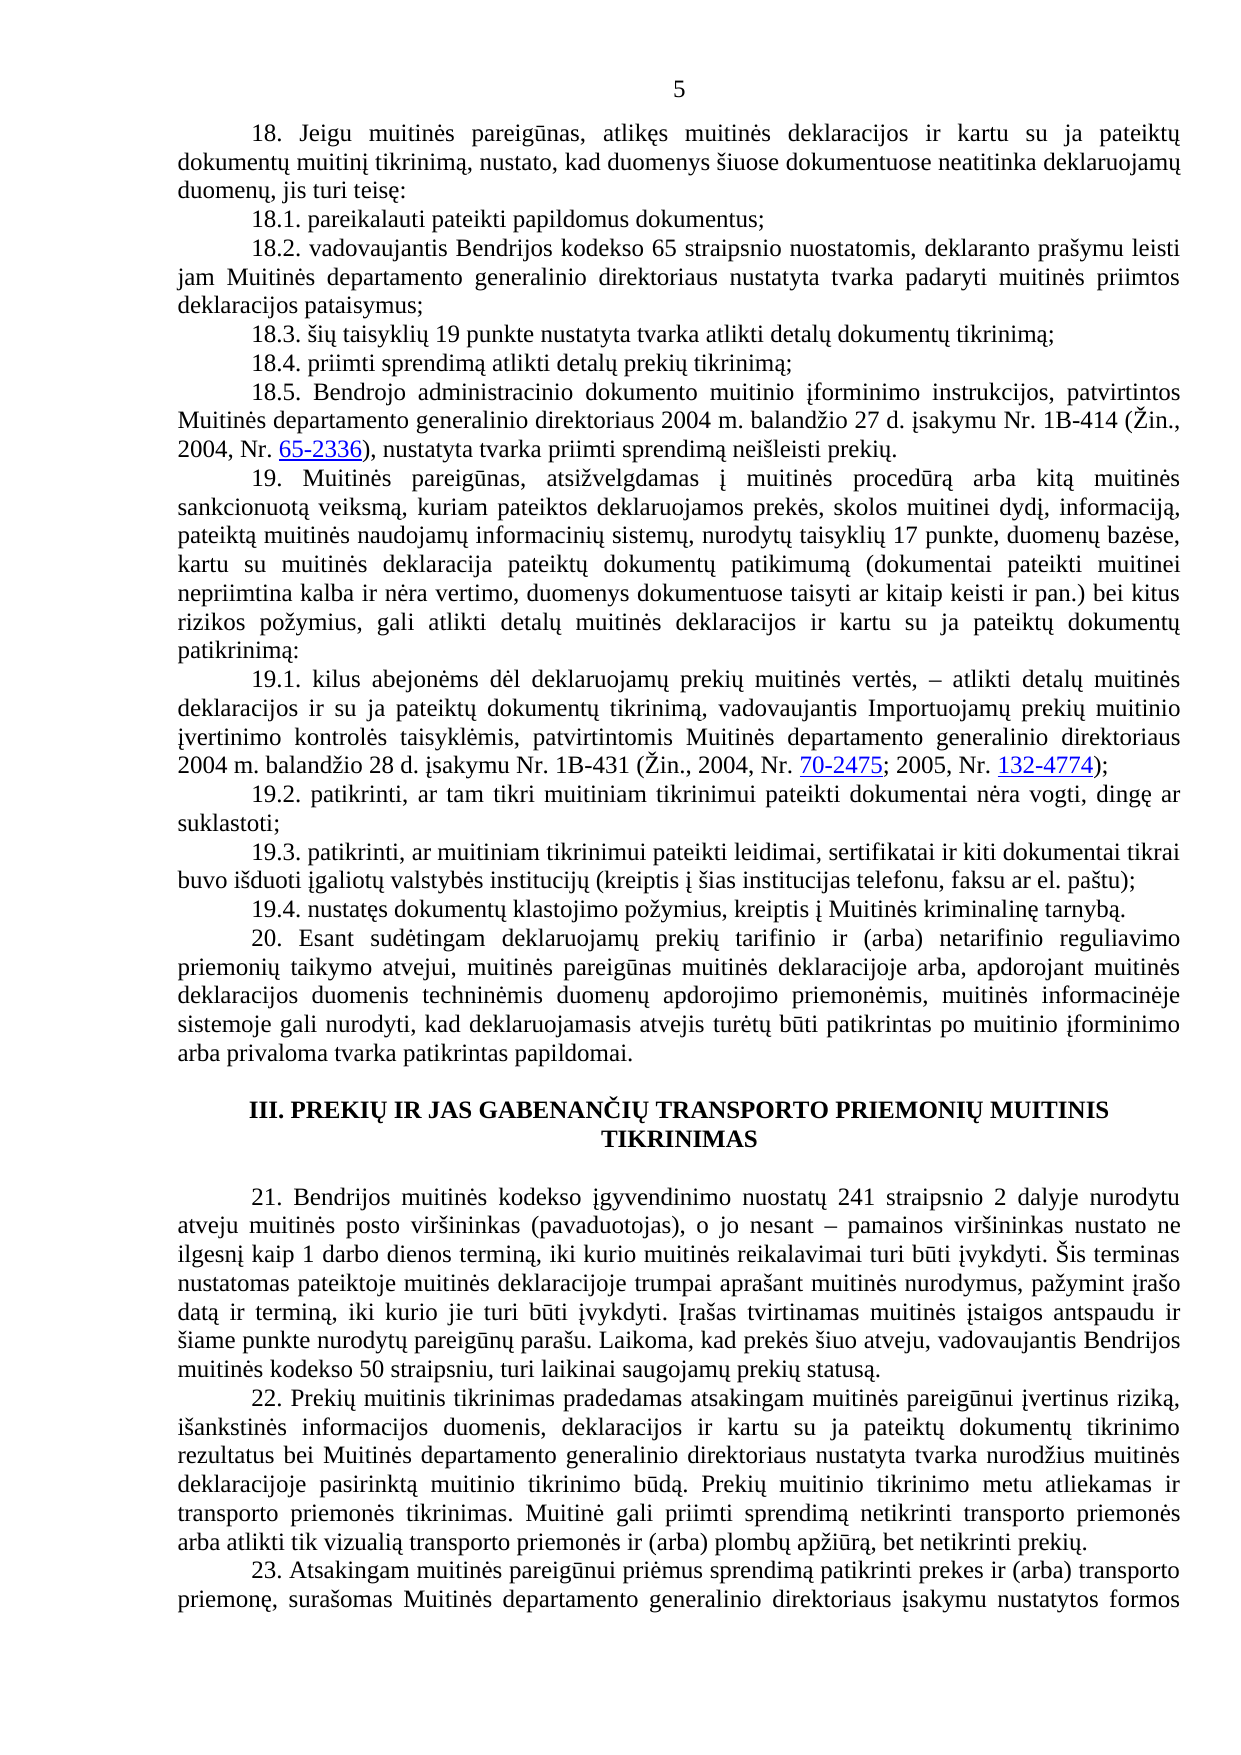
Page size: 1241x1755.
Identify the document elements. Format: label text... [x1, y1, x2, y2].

text 19.1. kilus abejonėms dėl deklaruojamų prekių muitinės vertės, – atlikti detalų muitinės deklaracijos ir su ja pateiktų dokumentų tikrinimą, vadovaujantis Importuojamų prekių muitinio įvertinimo kontrolės taisyklėmis, patvirtintomis Muitinės departamento generalinio direktoriaus 2004 m. balandžio 28 d. įsakymu Nr. 1B-431 (Žin., 2004, Nr. 70-2475; 2005, Nr. 132-4774); [177, 664, 1181, 779]
text 23. Atsakingam muitinės pareigūnui priėmus sprendimą patikrinti prekes ir (arba) transporto priemonę, surašomas Muitinės departamento generalinio direktoriaus įsakymu nustatytos formos [177, 1556, 1181, 1613]
text 18. Jeigu muitinės pareigūnas, atlikęs muitinės deklaracijos ir kartu su ja pateiktų dokumentų muitinį tikrinimą, nustato, kad duomenys šiuose dokumentuose neatitinka deklaruojamų duomenų, jis turi teisę: [177, 118, 1181, 204]
text III. PREKIŲ IR JAS GABENANČIŲ TRANSPORTO PRIEMONIŲ MUITINIS TIKRINIMAS [177, 1096, 1181, 1153]
text 18.5. Bendrojo administracinio dokumento muitinio įforminimo instrukcijos, patvirtintos Muitinės departamento generalinio direktoriaus 2004 m. balandžio 27 d. įsakymu Nr. 1B-414 (Žin., 2004, Nr. 65-2336), nustatyta tvarka priimti sprendimą neišleisti prekių. [177, 377, 1181, 463]
text 18.4. priimti sprendimą atlikti detalų prekių tikrinimą; [177, 348, 1181, 377]
text 18.2. vadovaujantis Bendrijos kodekso 65 straipsnio nuostatomis, deklaranto prašymu leisti jam Muitinės departamento generalinio direktoriaus nustatyta tvarka padaryti muitinės priimtos deklaracijos pataisymus; [177, 233, 1181, 319]
text 18.3. šių taisyklių 19 punkte nustatyta tvarka atlikti detalų dokumentų tikrinimą; [177, 319, 1181, 348]
text 19.4. nustatęs dokumentų klastojimo požymius, kreiptis į Muitinės kriminalinę tarnybą. [177, 894, 1181, 923]
text 18.1. pareikalauti pateikti papildomus dokumentus; [177, 204, 1181, 233]
text 19.3. patikrinti, ar muitiniam tikrinimui pateikti leidimai, sertifikatai ir kiti dokumentai tikrai buvo išduoti įgaliotų valstybės institucijų (kreiptis į šias institucijas telefonu, faksu ar el. paštu); [177, 837, 1181, 894]
text 21. Bendrijos muitinės kodekso įgyvendinimo nuostatų 241 straipsnio 2 dalyje nurodytu atveju muitinės posto viršininkas (pavaduotojas), o jo nesant – pamainos viršininkas nustato ne ilgesnį kaip 1 darbo dienos terminą, iki kurio muitinės reikalavimai turi būti įvykdyti. Šis terminas nustatomas pateiktoje muitinės deklaracijoje trumpai aprašant muitinės nurodymus, pažymint įrašo datą ir terminą, iki kurio jie turi būti įvykdyti. Įrašas tvirtinamas muitinės įstaigos antspaudu ir šiame punkte nurodytų pareigūnų parašu. Laikoma, kad prekės šiuo atveju, vadovaujantis Bendrijos muitinės kodekso 50 straipsniu, turi laikinai saugojamų prekių statusą. [177, 1182, 1181, 1383]
text 19. Muitinės pareigūnas, atsižvelgdamas į muitinės procedūrą arba kitą muitinės sankcionuotą veiksmą, kuriam pateiktos deklaruojamos prekės, skolos muitinei dydį, informaciją, pateiktą muitinės naudojamų informacinių sistemų, nurodytų taisyklių 17 punkte, duomenų bazėse, kartu su muitinės deklaracija pateiktų dokumentų patikimumą (dokumentai pateikti muitinei nepriimtina kalba ir nėra vertimo, duomenys dokumentuose taisyti ar kitaip keisti ir pan.) bei kitus rizikos požymius, gali atlikti detalų muitinės deklaracijos ir kartu su ja pateiktų dokumentų patikrinimą: [177, 463, 1181, 664]
text 22. Prekių muitinis tikrinimas pradedamas atsakingam muitinės pareigūnui įvertinus riziką, išankstinės informacijos duomenis, deklaracijos ir kartu su ja pateiktų dokumentų tikrinimo rezultatus bei Muitinės departamento generalinio direktoriaus nustatyta tvarka nurodžius muitinės deklaracijoje pasirinktą muitinio tikrinimo būdą. Prekių muitinio tikrinimo metu atliekamas ir transporto priemonės tikrinimas. Muitinė gali priimti sprendimą netikrinti transporto priemonės arba atlikti tik vizualią transporto priemonės ir (arba) plombų apžiūrą, bet netikrinti prekių. [177, 1383, 1181, 1556]
text 19.2. patikrinti, ar tam tikri muitiniam tikrinimui pateikti dokumentai nėra vogti, dingę ar suklastoti; [177, 779, 1181, 837]
text 20. Esant sudėtingam deklaruojamų prekių tarifinio ir (arba) netarifinio reguliavimo priemonių taikymo atvejui, muitinės pareigūnas muitinės deklaracijoje arba, apdorojant muitinės deklaracijos duomenis techninėmis duomenų apdorojimo priemonėmis, muitinės informacinėje sistemoje gali nurodyti, kad deklaruojamasis atvejis turėtų būti patikrintas po muitinio įforminimo arba privaloma tvarka patikrintas papildomai. [177, 923, 1181, 1067]
